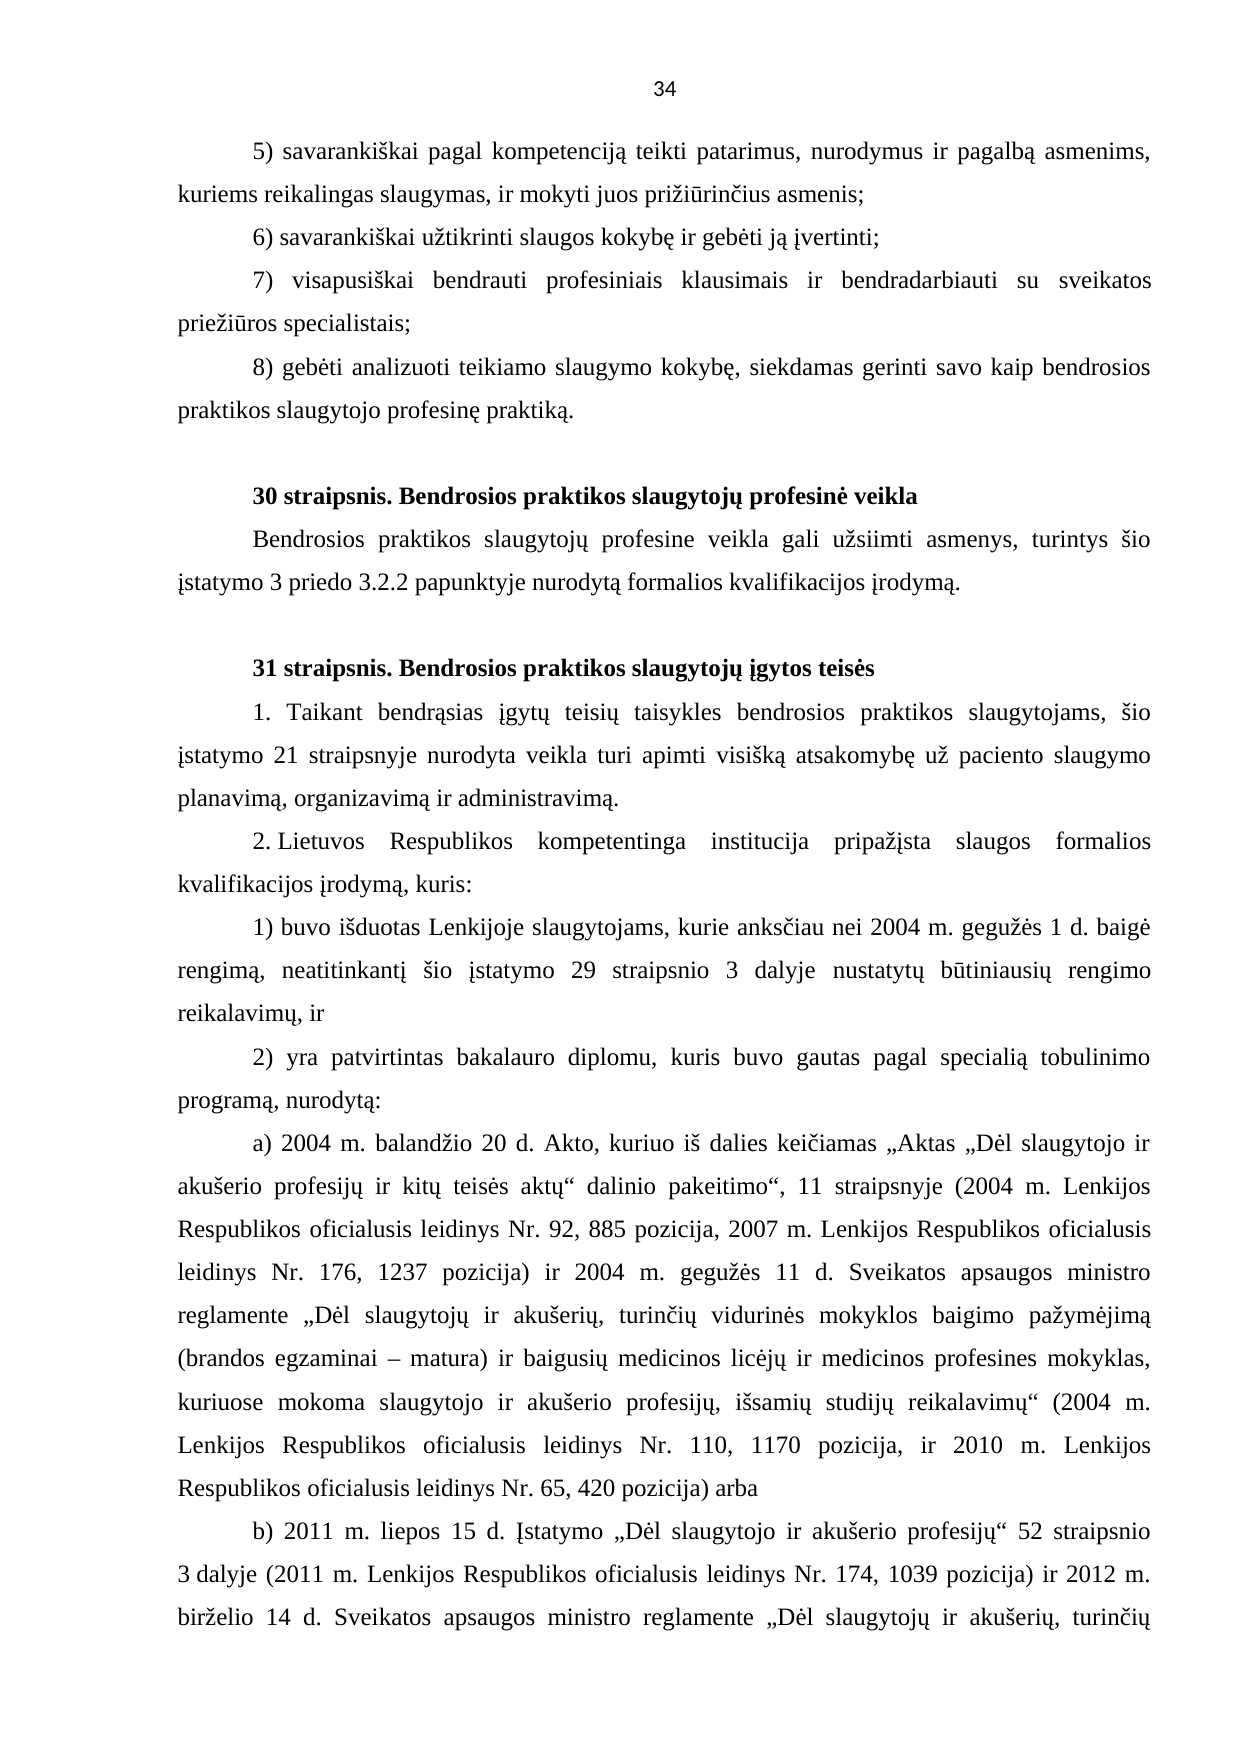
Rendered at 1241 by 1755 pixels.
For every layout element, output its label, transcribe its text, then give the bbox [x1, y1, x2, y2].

text 1. Taikant bendrąsias įgytų teisių taisykles bendrosios praktikos slaugytojams, šio įstatymo 21 straipsnyje nurodyta veikla turi apimti visišką atsakomybę už paciento slaugymo planavimą, organizavimą ir administravimą. [177, 697, 1152, 812]
text 31 straipsnis. Bendrosios praktikos slaugytojų įgytos teisės [177, 653, 1152, 682]
text a) 2004 m. balandžio 20 d. Akto, kuriuo iš dalies keičiamas „Aktas „Dėl slaugytojo ir akušerio profesijų ir kitų teisės aktų“ dalinio pakeitimo“, 11 straipsnyje (2004 m. Lenkijos Respublikos oficialusis leidinys Nr. 92, 885 pozicija, 2007 m. Lenkijos Respublikos oficialusis leidinys Nr. 176, 1237 pozicija) ir 2004 m. gegužės 11 d. Sveikatos apsaugos ministro reglamente „Dėl slaugytojų ir akušerių, turinčių vidurinės mokyklos baigimo pažymėjimą (brandos egzaminai – matura) ir baigusių medicinos licėjų ir medicinos profesines mokyklas, kuriuose mokoma slaugytojo ir akušerio profesijų, išsamių studijų reikalavimų“ (2004 m. Lenkijos Respublikos oficialusis leidinys Nr. 110, 1170 pozicija, ir 2010 m. Lenkijos Respublikos oficialusis leidinys Nr. 65, 420 pozicija) arba [177, 1128, 1152, 1502]
text 30 straipsnis. Bendrosios praktikos slaugytojų profesinė veikla [177, 481, 1152, 510]
text Bendrosios praktikos slaugytojų profesine veikla gali užsiimti asmenys, turintys šio įstatymo 3 priedo 3.2.2 papunktyje nurodytą formalios kvalifikacijos įrodymą. [177, 524, 1152, 596]
text b) 2011 m. liepos 15 d. Įstatymo „Dėl slaugytojo ir akušerio profesijų“ 52 straipsnio 3 dalyje (2011 m. Lenkijos Respublikos oficialusis leidinys Nr. 174, 1039 pozicija) ir 2012 m. birželio 14 d. Sveikatos apsaugos ministro reglamente „Dėl slaugytojų ir akušerių, turinčių [177, 1516, 1152, 1631]
text 1) buvo išduotas Lenkijoje slaugytojams, kurie anksčiau nei 2004 m. gegužės 1 d. baigė rengimą, neatitinkantį šio įstatymo 29 straipsnio 3 dalyje nustatytų būtiniausių rengimo reikalavimų, ir [177, 912, 1152, 1027]
text 6) savarankiškai užtikrinti slaugos kokybę ir gebėti ją įvertinti; [177, 222, 1152, 251]
text 2. Lietuvos Respublikos kompetentinga institucija pripažįsta slaugos formalios kvalifikacijos įrodymą, kuris: [177, 826, 1152, 898]
text 2) yra patvirtintas bakalauro diplomu, kuris buvo gautas pagal specialią tobulinimo programą, nurodytą: [177, 1042, 1152, 1113]
text 5) savarankiškai pagal kompetenciją teikti patarimus, nurodymus ir pagalbą asmenims, kuriems reikalingas slaugymas, ir mokyti juos prižiūrinčius asmenis; [177, 136, 1152, 208]
text 7) visapusiškai bendrauti profesiniais klausimais ir bendradarbiauti su sveikatos priežiūros specialistais; [177, 265, 1152, 337]
text 8) gebėti analizuoti teikiamo slaugymo kokybę, siekdamas gerinti savo kaip bendrosios praktikos slaugytojo profesinę praktiką. [177, 352, 1152, 423]
